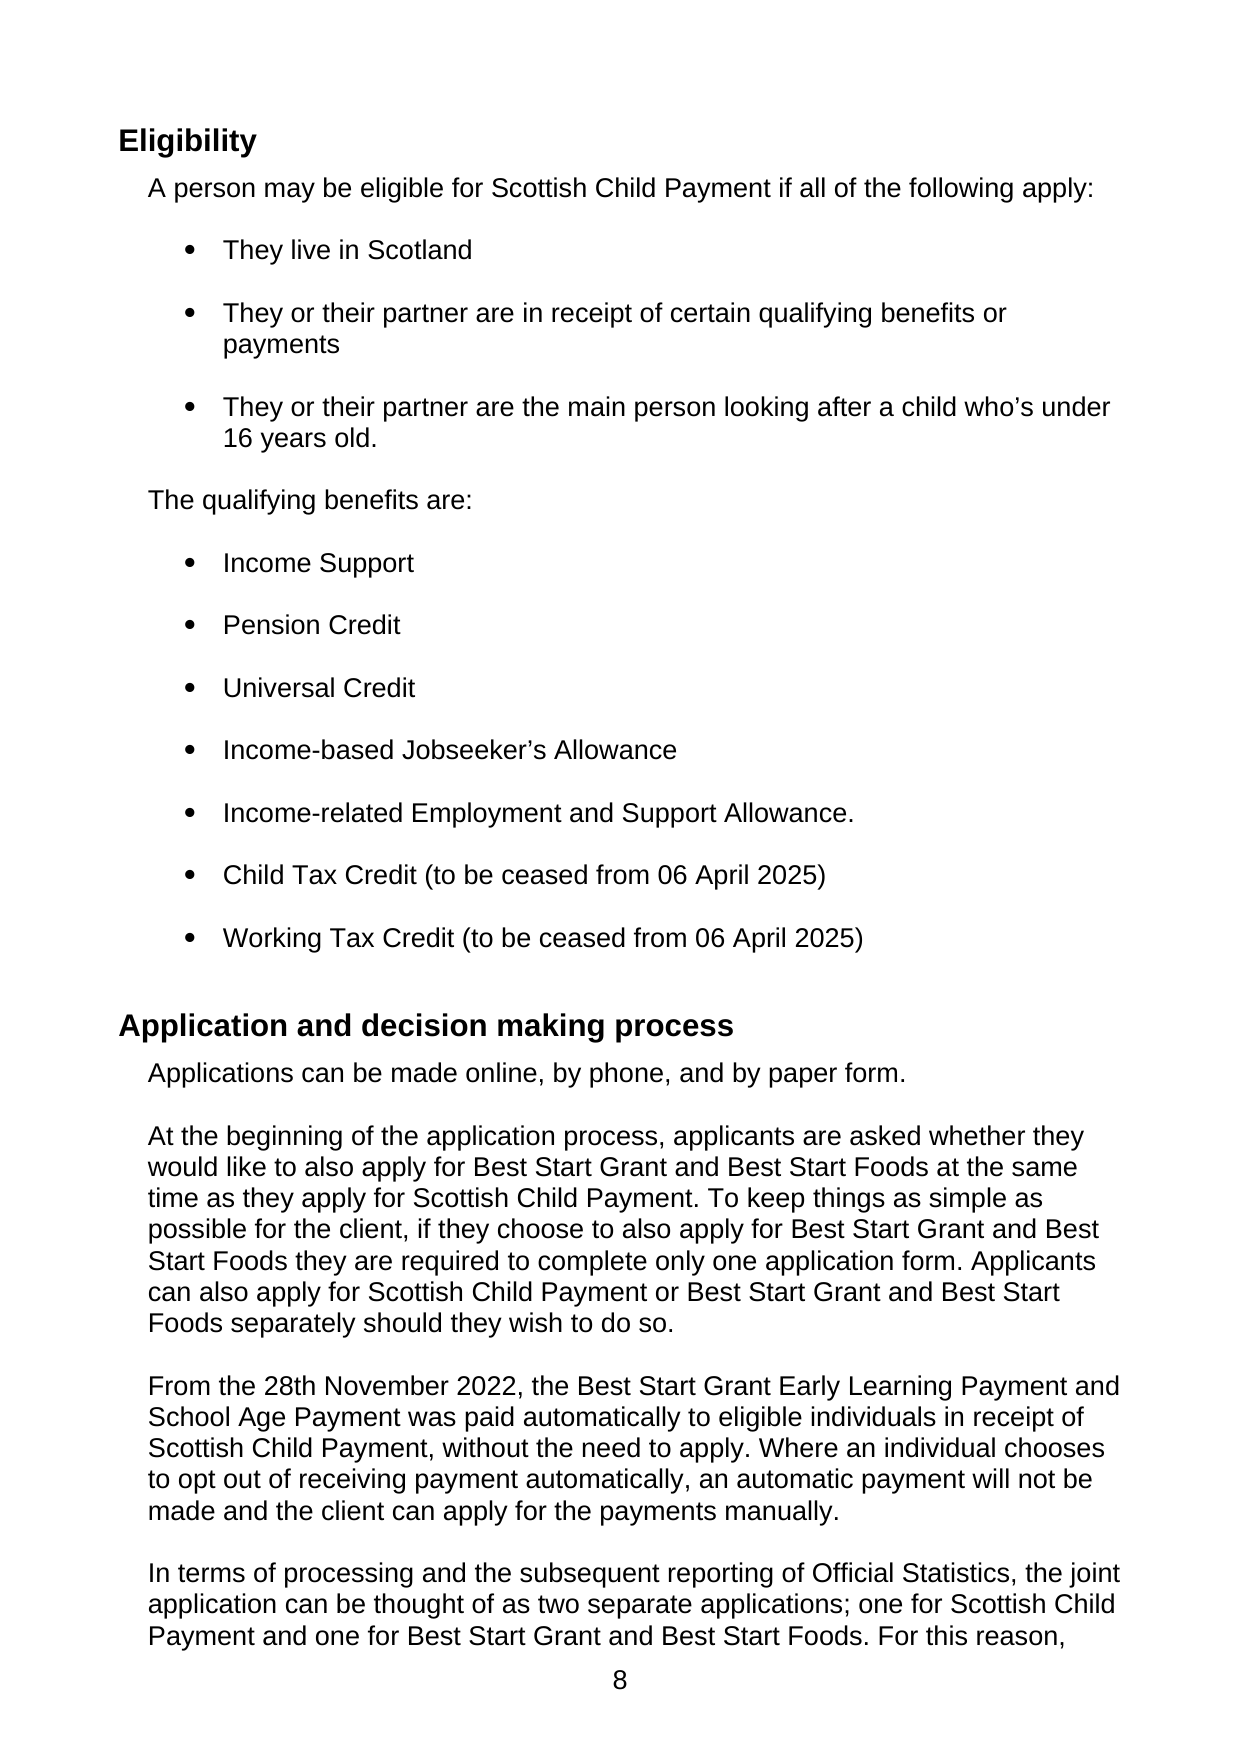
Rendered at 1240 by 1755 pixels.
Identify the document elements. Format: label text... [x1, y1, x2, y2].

list Working Tax Credit (to be ceased from 06 April 2025) [185, 922, 1121, 953]
list Pension Credit [185, 610, 1121, 641]
list Child Tax Credit (to be ceased from 06 April 2025) [185, 860, 1121, 891]
list Universal Credit [185, 672, 1121, 703]
text From the 28th November 2022, the Best Start Grant Early Learning Payment and School Age Payment was paid automatically to eligible individuals in receipt of Scottish Child Payment, without the need to apply. Where an individual chooses to opt out of receiving payment automatically, an automatic payment will not be made and the client can apply for the payments manually. [148, 1370, 1121, 1526]
list They or their partner are in receipt of certain qualifying benefits or payments [185, 297, 1121, 360]
list They live in Scotland [185, 235, 1121, 266]
text In terms of processing and the subsequent reporting of Official Statistics, the joint application can be thought of as two separate applications; one for Scottish Child Payment and one for Best Start Grant and Best Start Foods. For this reason, [148, 1558, 1121, 1651]
text A person may be eligible for Scottish Child Payment if all of the following apply: [148, 172, 1121, 203]
subtitle Application and decision making process [118, 1003, 1121, 1045]
subtitle Eligibility [118, 118, 1121, 160]
text The qualifying benefits are: [148, 485, 1121, 516]
list Income-related Employment and Support Allowance. [185, 797, 1121, 828]
list Income Support [185, 547, 1121, 578]
text Applications can be made online, by phone, and by paper form. [148, 1058, 1121, 1089]
text At the beginning of the application process, applicants are asked whether they would like to also apply for Best Start Grant and Best Start Foods at the same time as they apply for Scottish Child Payment. To keep things as simple as possible for the client, if they choose to also apply for Best Start Grant and Best Start Foods they are required to complete only one application form. Applicants can also apply for Scottish Child Payment or Best Start Grant and Best Start Foods separately should they wish to do so. [148, 1120, 1121, 1339]
list Income-based Jobseeker’s Allowance [185, 735, 1121, 766]
list They or their partner are the main person looking after a child who’s under 16 years old. [185, 391, 1121, 453]
